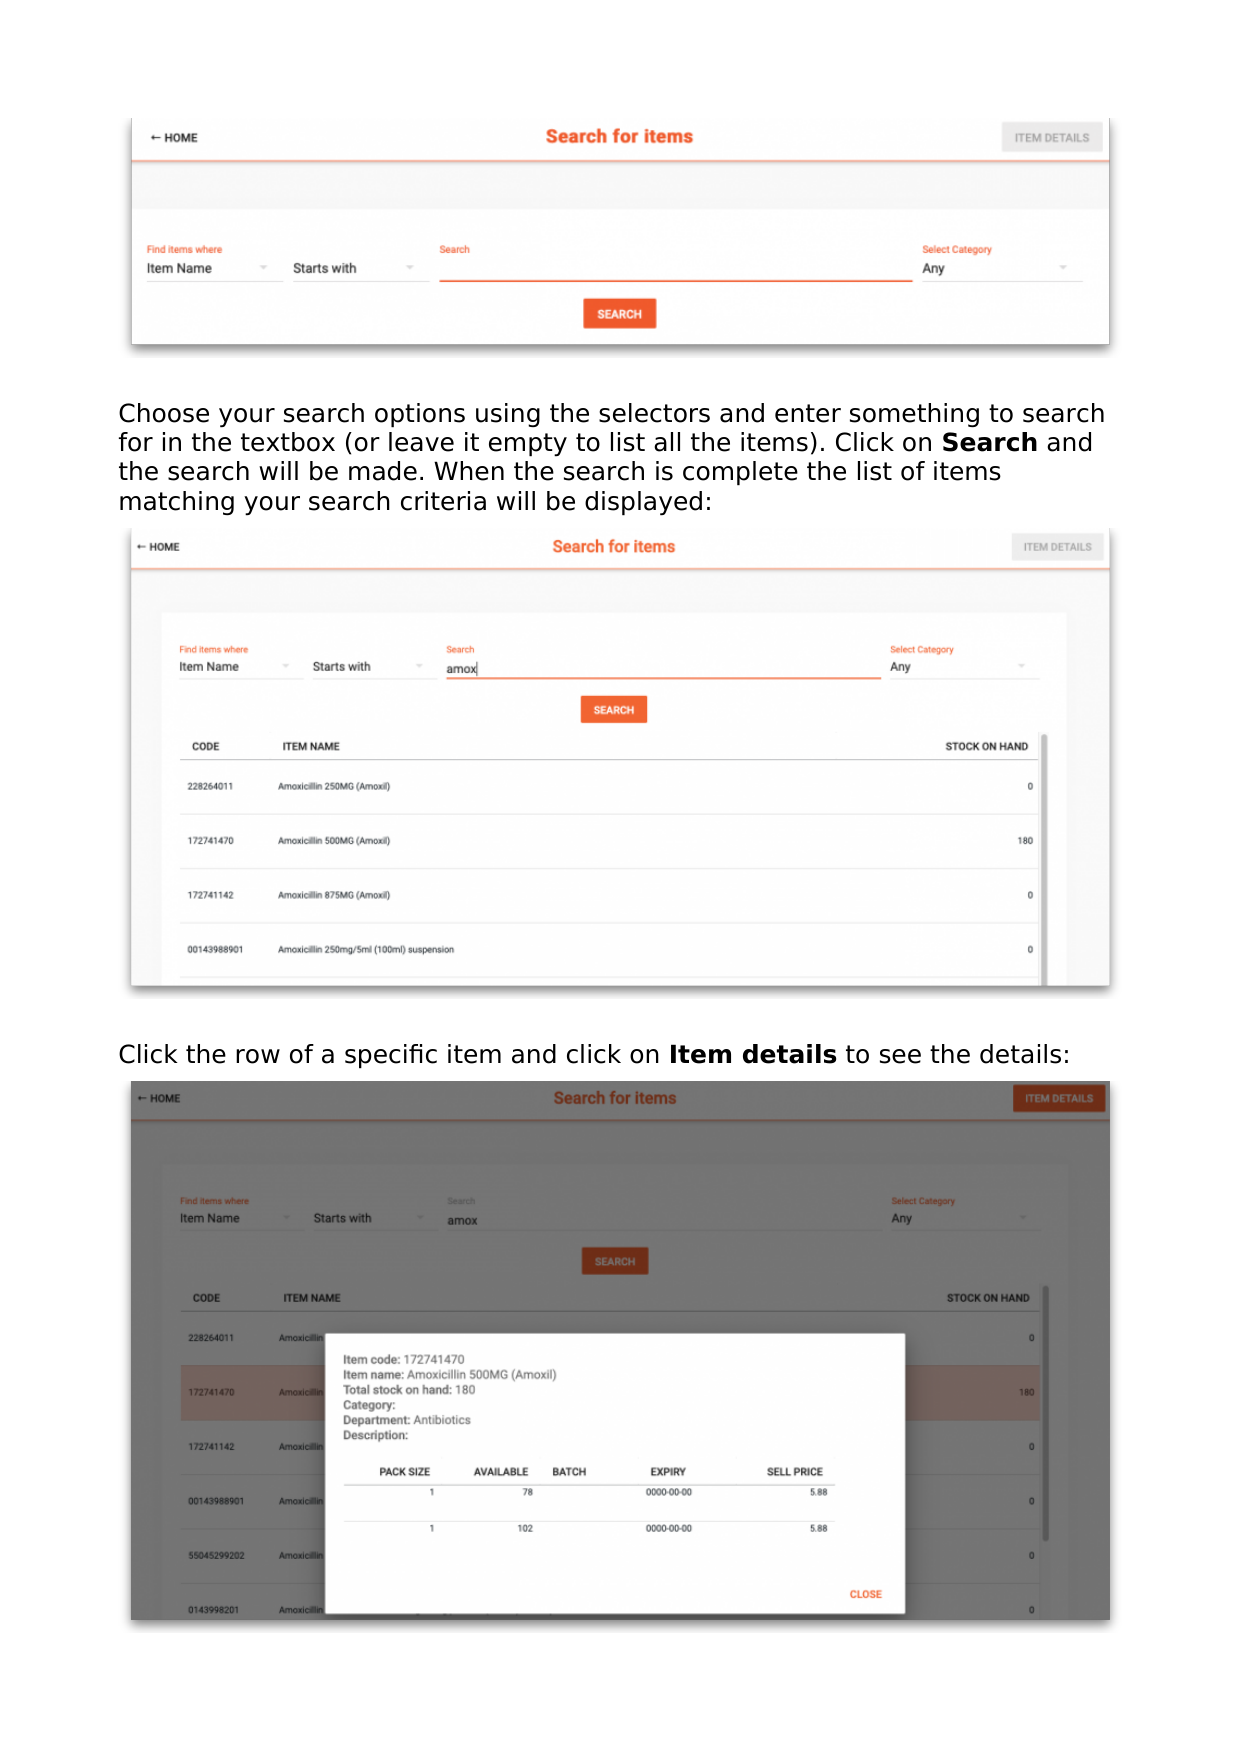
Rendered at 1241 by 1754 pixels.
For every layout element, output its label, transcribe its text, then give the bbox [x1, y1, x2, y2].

picture [118, 528, 1123, 999]
picture [118, 1081, 1123, 1633]
text Choose your search options using the selectors and enter something to search for in the textbox (or leave it empty to list all the items). Click on Search and the search will be made. When the search is complete the list of items matching your search criteria will be displayed: [118, 399, 1122, 516]
text Click the row of a specific item and click on Item details to see the details: [118, 1040, 1122, 1069]
picture [118, 118, 1123, 358]
